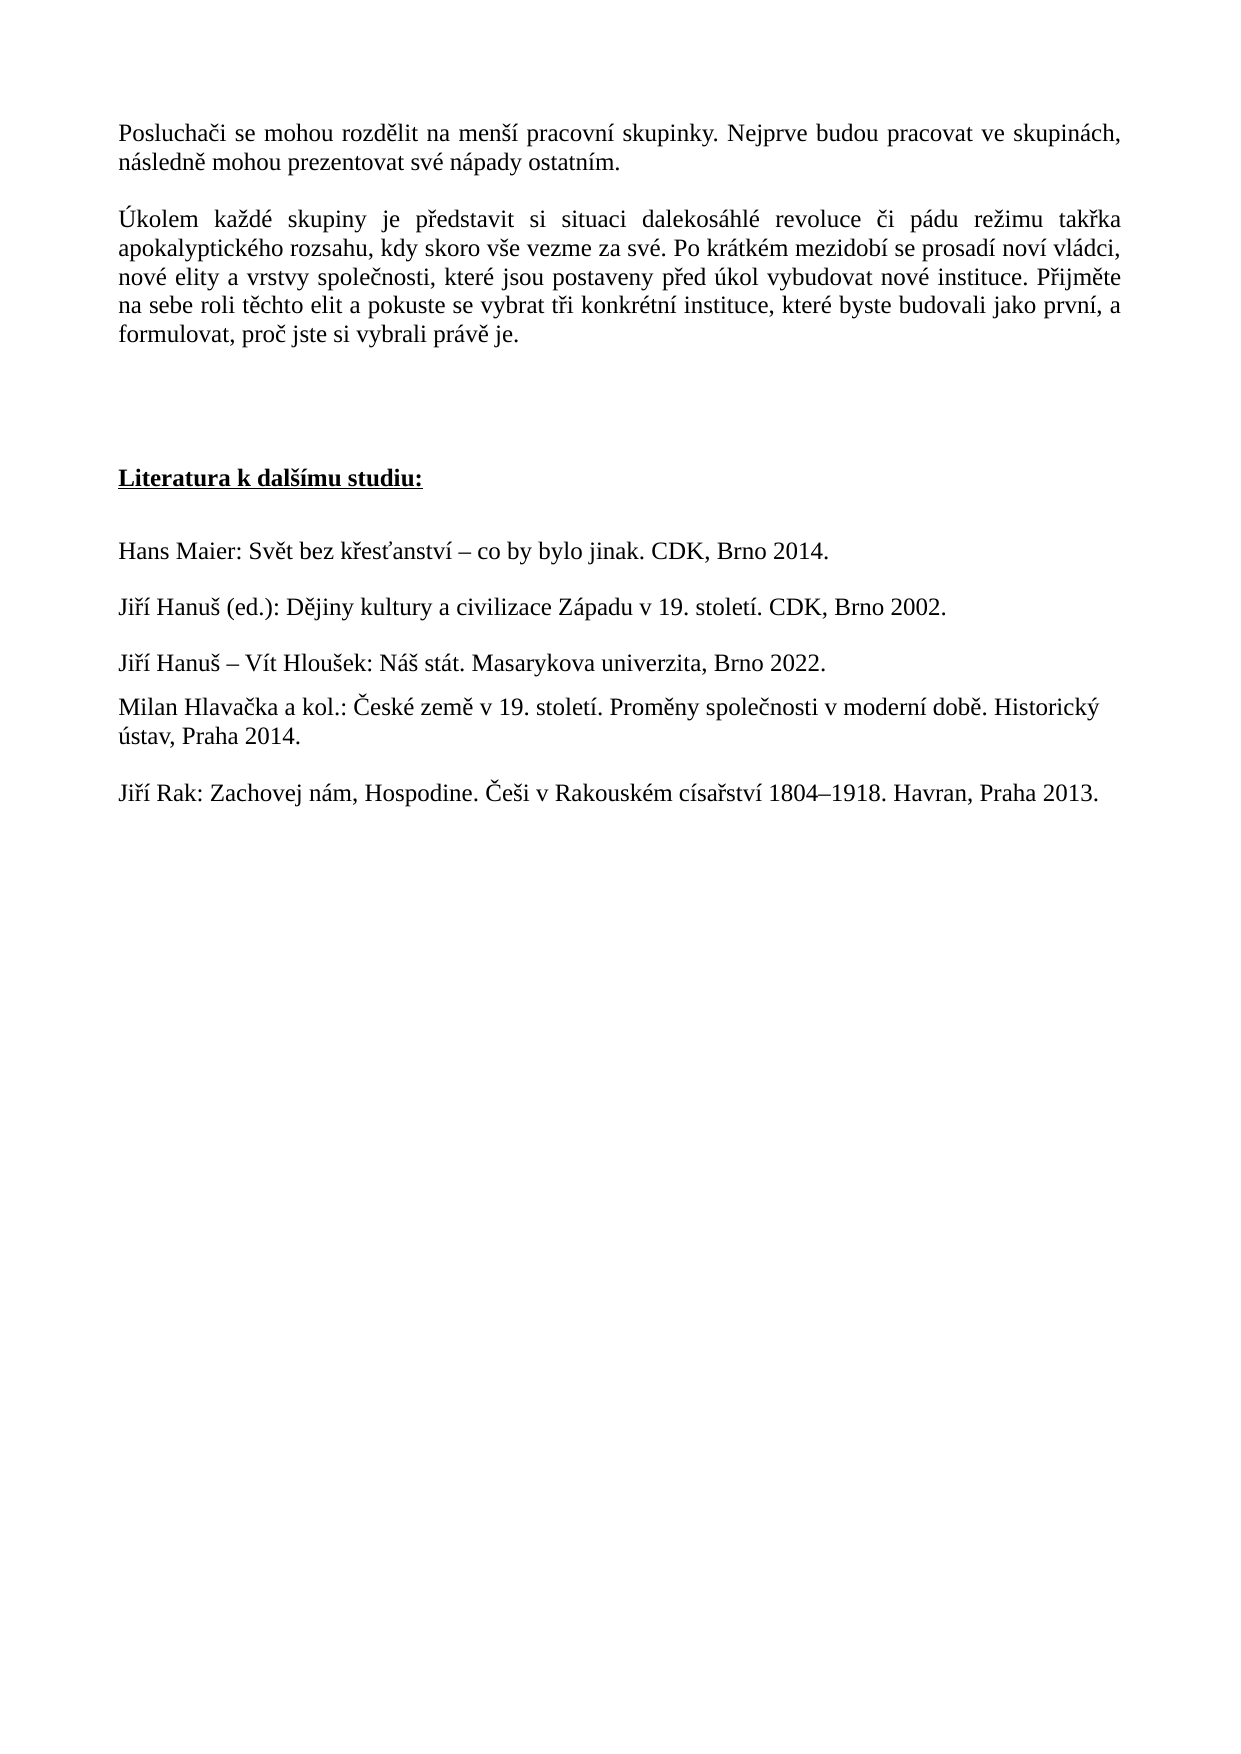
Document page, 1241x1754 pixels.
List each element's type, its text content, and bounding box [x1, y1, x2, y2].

text Jiří Rak: Zachovej nám, Hospodine. Češi v Rakouském císařství 1804–1918. Havran, Praha 2013. [118, 778, 1122, 807]
text Literatura k dalšímu studiu: [118, 463, 1122, 492]
text Jiří Hanuš (ed.): Dějiny kultury a civilizace Západu v 19. století. CDK, Brno 2002. [118, 592, 1122, 621]
text Hans Maier: Svět bez křesťanství – co by bylo jinak. CDK, Brno 2014. [118, 536, 1122, 565]
text Úkolem každé skupiny je představit si situaci dalekosáhlé revoluce či pádu režimu takřka apokalyptického rozsahu, kdy skoro vše vezme za své. Po krátkém mezidobí se prosadí noví vládci, nové elity a vrstvy společnosti, které jsou postaveny před úkol vybudovat nové instituce. Přijměte na sebe roli těchto elit a pokuste se vybrat tři konkrétní instituce, které byste budovali jako první, a formulovat, proč jste si vybrali právě je. [118, 204, 1122, 348]
text Milan Hlavačka a kol.: České země v 19. století. Proměny společnosti v moderní době. Historický ústav, Praha 2014. [118, 692, 1122, 749]
text Posluchači se mohou rozdělit na menší pracovní skupinky. Nejprve budou pracovat ve skupinách, následně mohou prezentovat své nápady ostatním. [118, 118, 1122, 176]
text Jiří Hanuš – Vít Hloušek: Náš stát. Masarykova univerzita, Brno 2022. [118, 648, 1122, 676]
